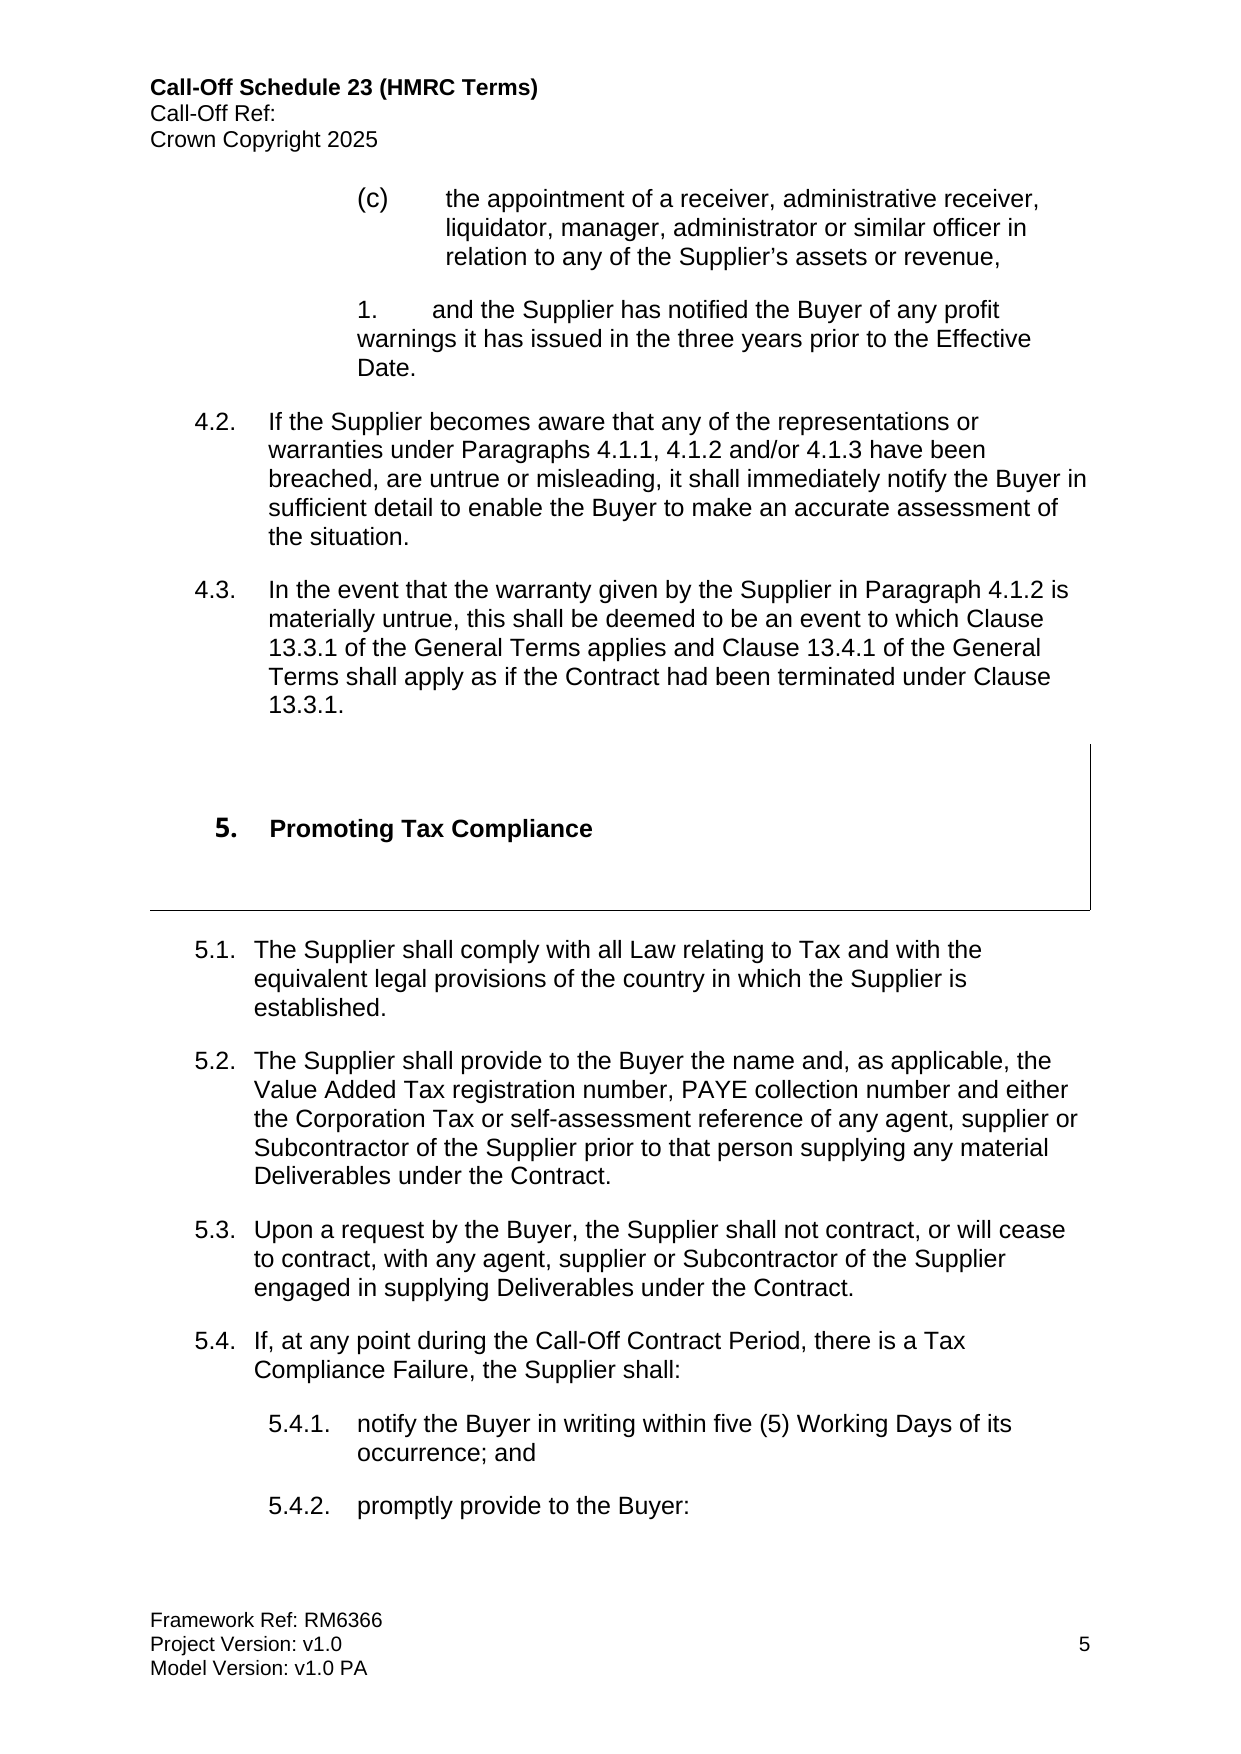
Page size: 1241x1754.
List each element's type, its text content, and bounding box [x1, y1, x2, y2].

subtitle If, at any point during the Call-Off Contract Period, there is a Tax Compliance Failure, the Supplier shall: [194, 1326, 1090, 1384]
subtitle Promoting Tax Compliance [150, 744, 1090, 910]
subtitle If the Supplier becomes aware that any of the representations or warranties under Paragraphs 4.1.1, 4.1.2 and/or 4.1.3 have been breached, are untrue or misleading, it shall immediately notify the Buyer in sufficient detail to enable the Buyer to make an accurate assessment of the situation. [194, 407, 1090, 550]
subtitle the appointment of a receiver, administrative receiver, liquidator, manager, administrator or similar officer in relation to any of the Supplier’s assets or revenue, [357, 182, 1090, 270]
subtitle notify the Buyer in writing within five (5) Working Days of its occurrence; and [268, 1409, 1090, 1466]
subtitle In the event that the warranty given by the Supplier in Paragraph 4.1.2 is materially untrue, this shall be deemed to be an event to which Clause 13.3.1 of the General Terms applies and Clause 13.4.1 of the General Terms shall apply as if the Contract had been terminated under Clause 13.3.1. [194, 575, 1090, 719]
subtitle The Supplier shall provide to the Buyer the name and, as applicable, the Value Added Tax registration number, PAYE collection number and either the Corporation Tax or self-assessment reference of any agent, supplier or Subcontractor of the Supplier prior to that person supplying any material Deliverables under the Contract. [194, 1046, 1090, 1190]
subtitle and the Supplier has notified the Buyer of any profit warnings it has issued in the three years prior to the Effective Date. [357, 295, 1090, 382]
subtitle The Supplier shall comply with all Law relating to Tax and with the equivalent legal provisions of the country in which the Supplier is established. [194, 935, 1090, 1021]
subtitle promptly provide to the Buyer: [268, 1491, 1090, 1520]
subtitle Upon a request by the Buyer, the Supplier shall not contract, or will cease to contract, with any agent, supplier or Subcontractor of the Supplier engaged in supplying Deliverables under the Contract. [194, 1215, 1090, 1301]
